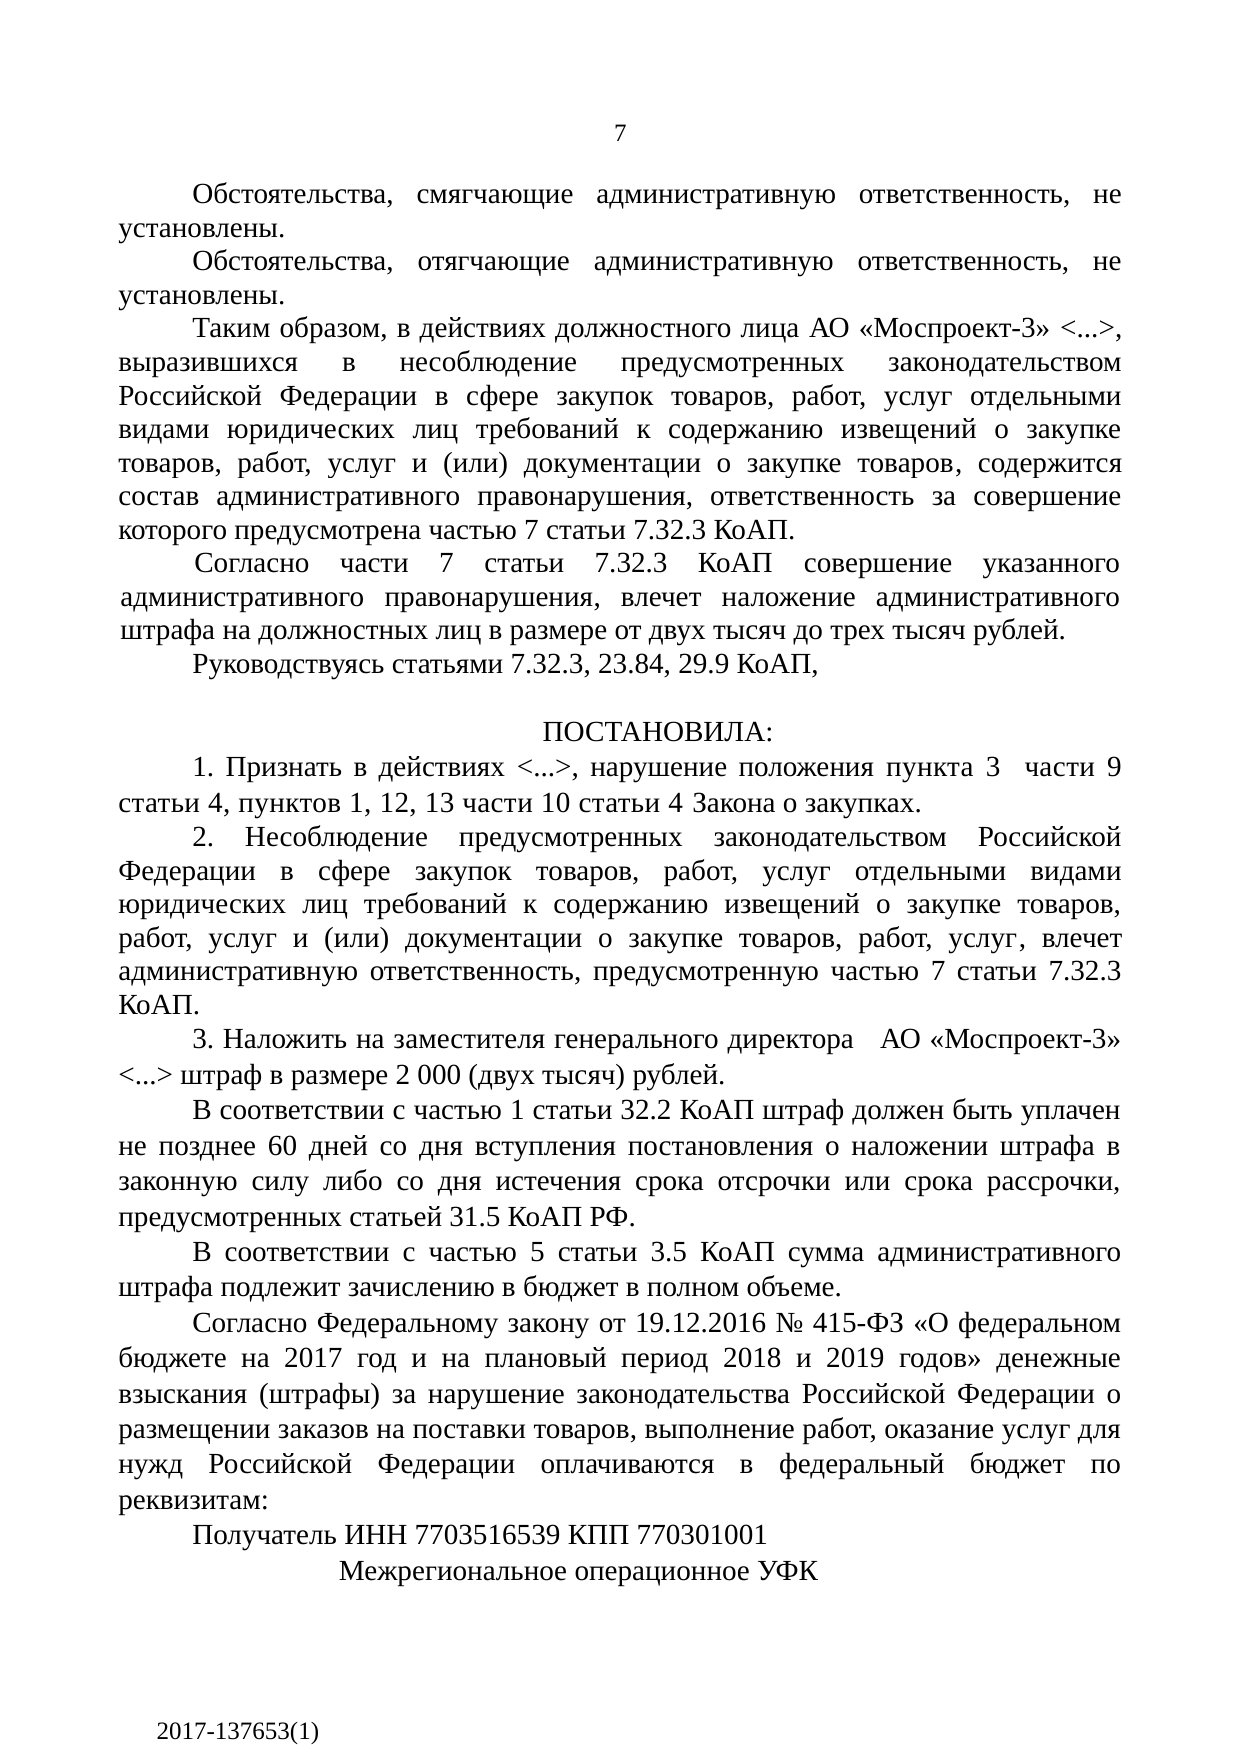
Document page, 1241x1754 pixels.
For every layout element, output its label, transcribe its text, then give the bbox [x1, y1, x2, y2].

text Согласно Федеральному закону от 19.12.2016 № 415-ФЗ «О федеральном бюджете на 2017 год и на плановый период 2018 и 2019 годов» денежные взыскания (штрафы) за нарушение законодательства Российской Федерации о размещении заказов на поставки товаров, выполнение работ, оказание услуг для нужд Российской Федерации оплачиваются в федеральный бюджет по реквизитам: [118, 1304, 1122, 1516]
text Таким образом, в действиях должностного лица АО «Моспроект-3» <...>, выразившихся в несоблюдение предусмотренных законодательством Российской Федерации в сфере закупок товаров, работ, услуг отдельными видами юридических лиц требований к содержанию извещений о закупке товаров, работ, услуг и (или) документации о закупке товаров, содержится состав административного правонарушения, ответственность за совершение которого предусмотрена частью 7 статьи 7.32.3 КоАП. [118, 311, 1122, 545]
text В соответствии с частью 1 статьи 32.2 КоАП штраф должен быть уплачен не позднее 60 дней со дня вступления постановления о наложении штрафа в законную силу либо со дня истечения срока отсрочки или срока рассрочки, предусмотренных статьей 31.5 КоАП РФ. [118, 1091, 1122, 1233]
text ПОСТАНОВИЛА: [118, 713, 1122, 748]
text Межрегиональное операционное УФК [118, 1552, 1122, 1587]
text Согласно части 7 статьи 7.32.3 КоАП совершение указанного административного правонарушения, влечет наложение административного штрафа на должностных лиц в размере от двух тысяч до трех тысяч рублей. [120, 545, 1120, 646]
text Обстоятельства, смягчающие административную ответственность, не установлены. [118, 176, 1122, 243]
text 1. Признать в действиях <...>, нарушение положения пункта 3 части 9 статьи 4, пунктов 1, 12, 13 части 10 статьи 4 Закона о закупках. [118, 748, 1122, 819]
text Обстоятельства, отягчающие административную ответственность, не установлены. [118, 243, 1122, 311]
text 3. Наложить на заместителя генерального директора АО «Моспроект-3» <...> штраф в размере 2 000 (двух тысяч) рублей. [118, 1021, 1122, 1091]
text Руководствуясь статьями 7.32.3, 23.84, 29.9 КоАП, [118, 646, 1122, 679]
text Получатель ИНН 7703516539 КПП 770301001 [118, 1516, 1122, 1552]
text 2. Несоблюдение предусмотренных законодательством Российской Федерации в сфере закупок товаров, работ, услуг отдельными видами юридических лиц требований к содержанию извещений о закупке товаров, работ, услуг и (или) документации о закупке товаров, работ, услуг, влечет административную ответственность, предусмотренную частью 7 статьи 7.32.3 КоАП. [118, 819, 1122, 1021]
text В соответствии с частью 5 статьи 3.5 КоАП сумма административного штрафа подлежит зачислению в бюджет в полном объеме. [118, 1233, 1122, 1304]
